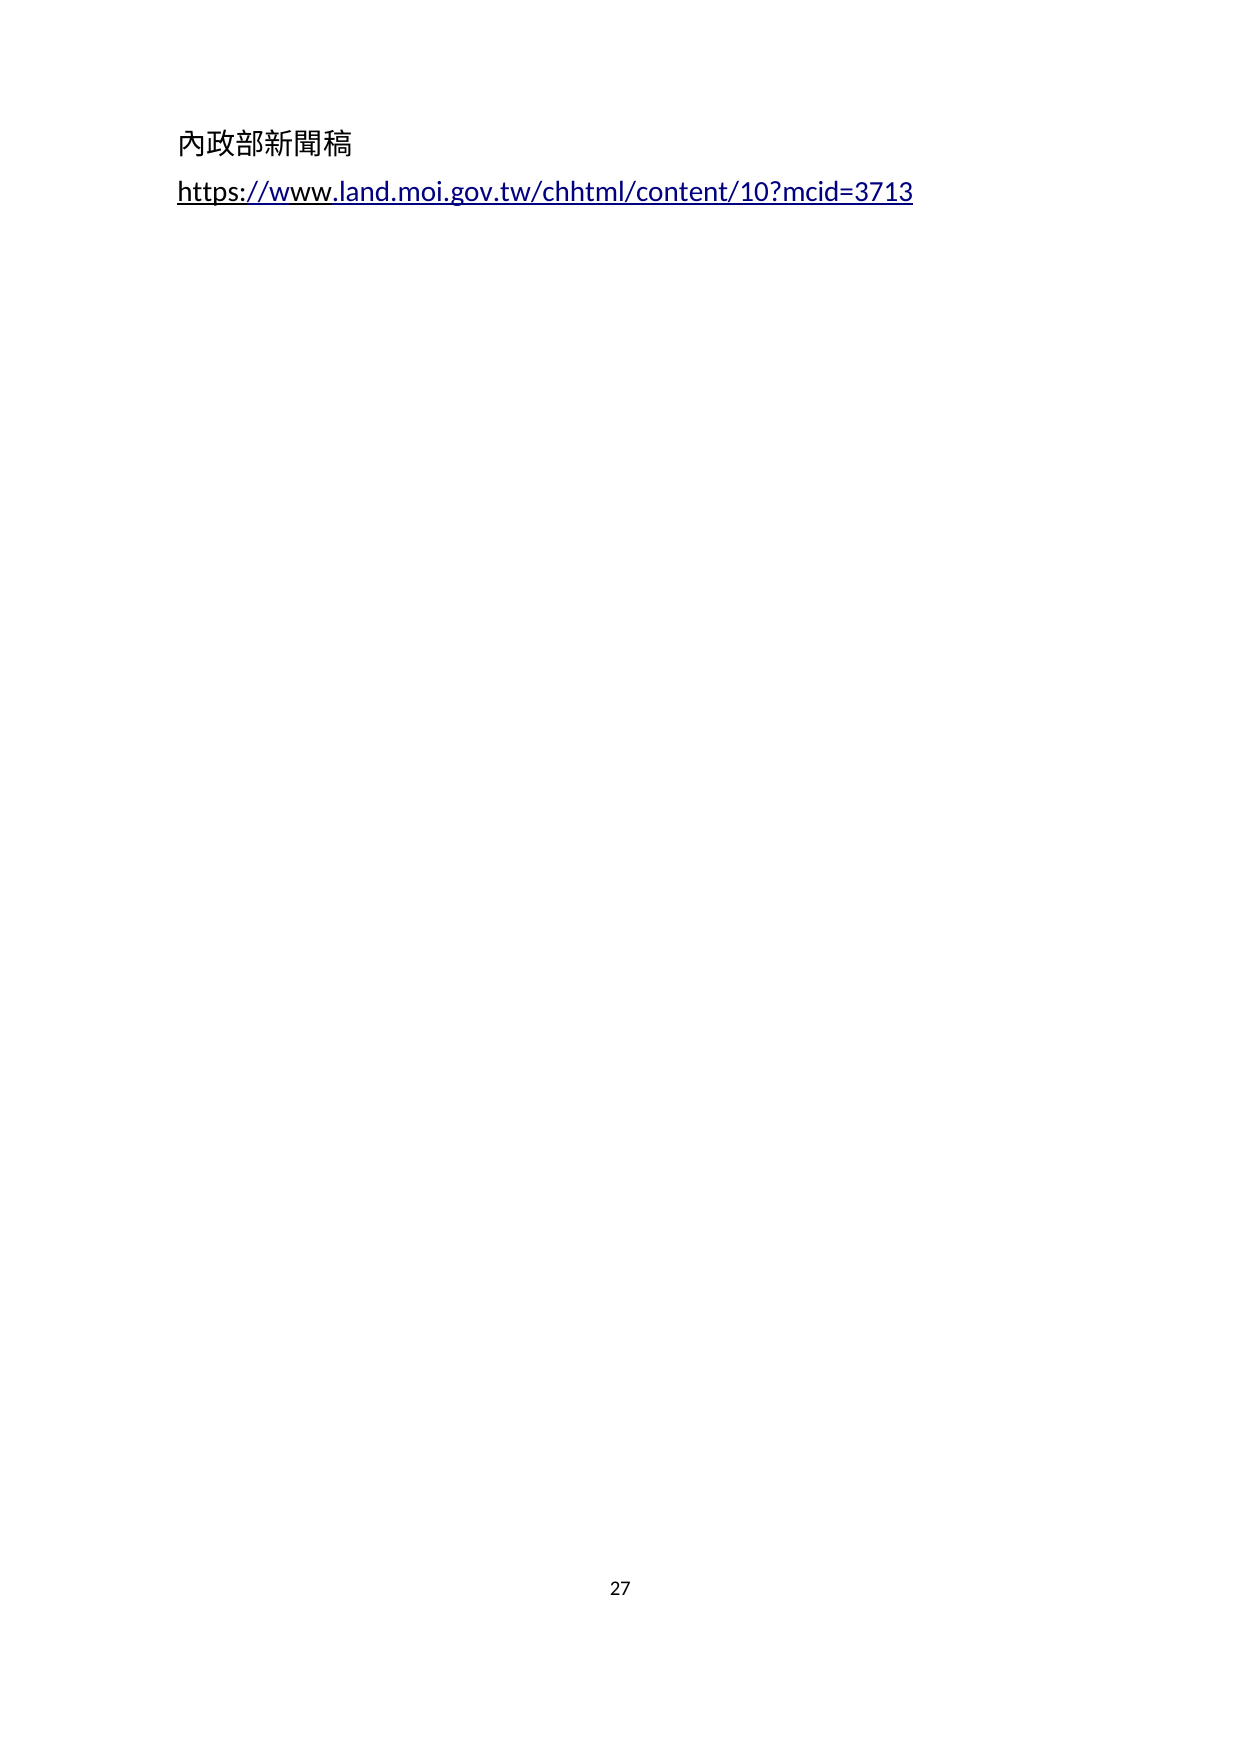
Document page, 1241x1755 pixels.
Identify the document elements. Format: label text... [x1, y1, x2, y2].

text https://www.land.moi.gov.tw/chhtml/content/10?mcid=3713 [177, 173, 1163, 208]
text 內政部新聞稿 [177, 121, 1163, 163]
